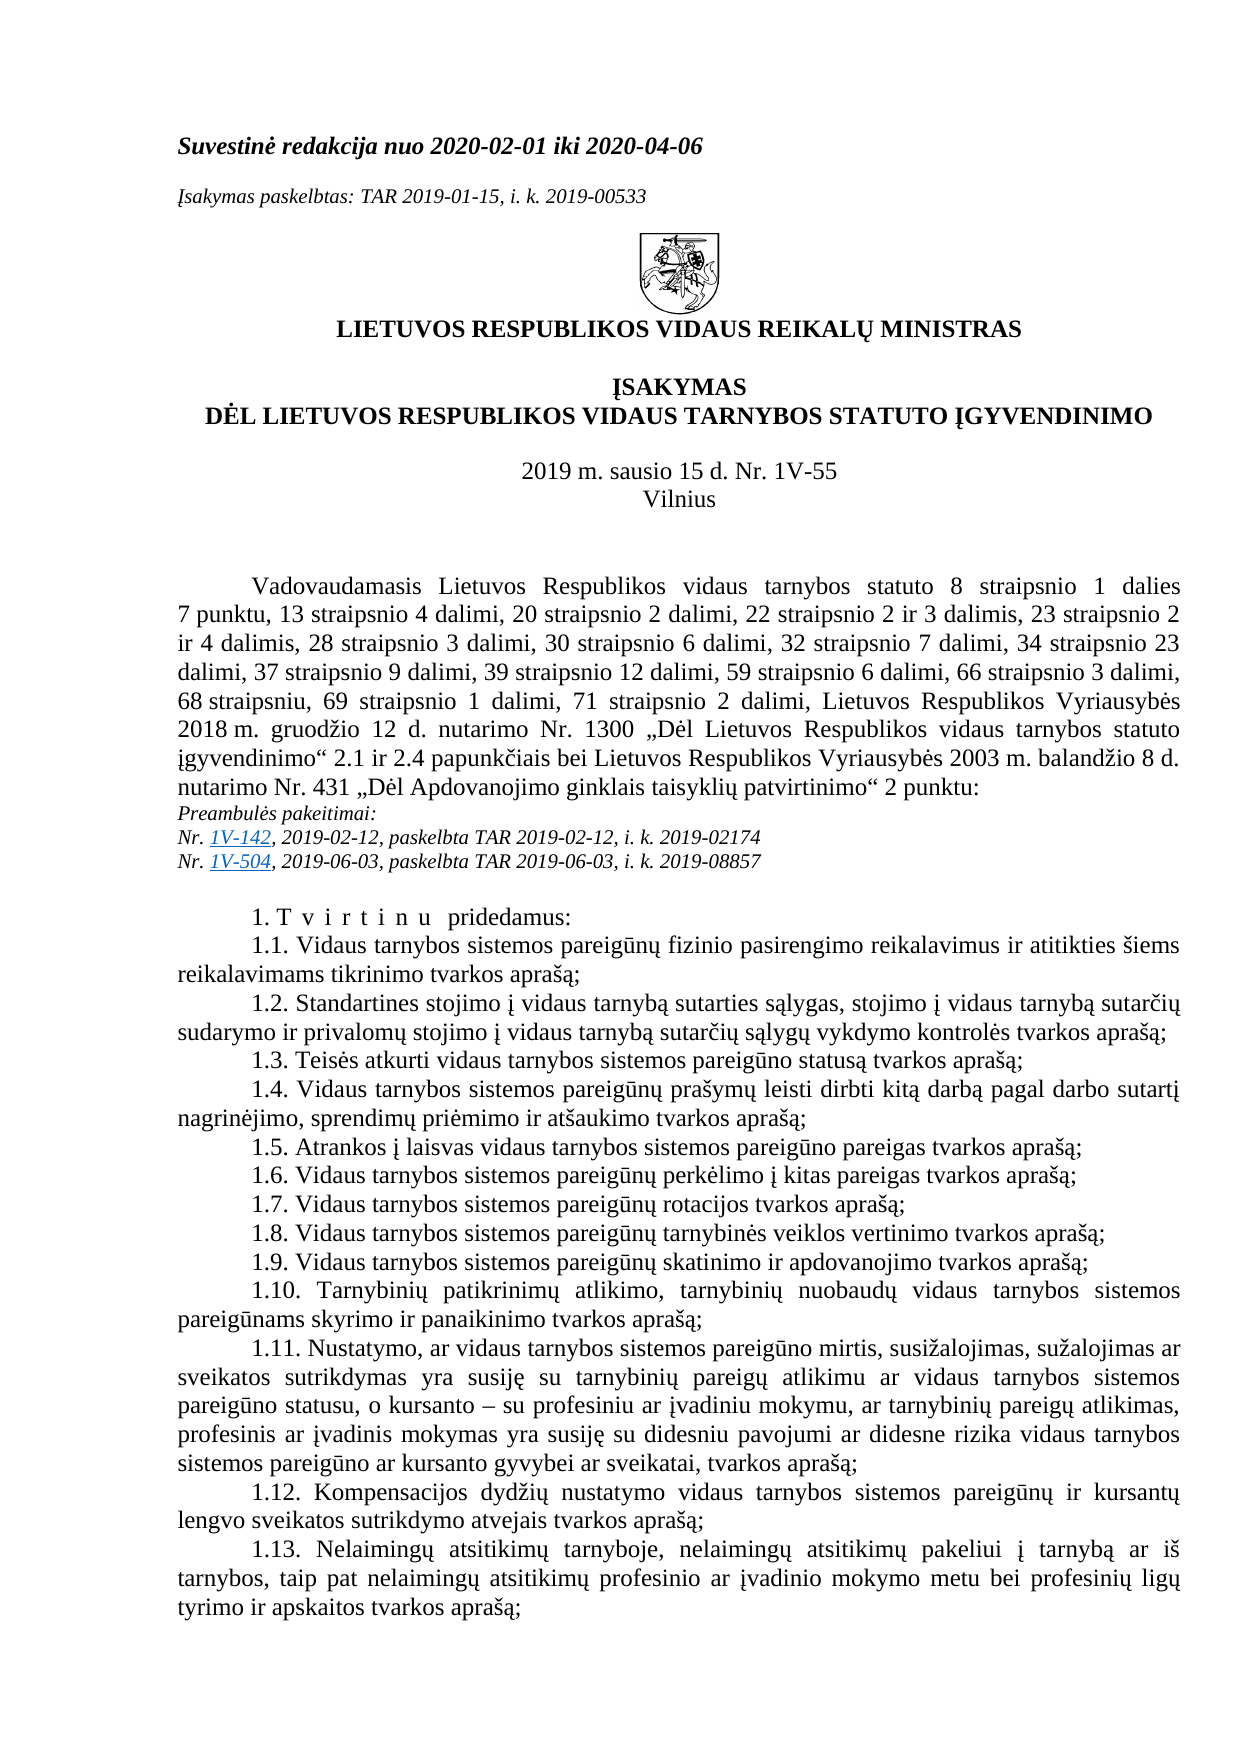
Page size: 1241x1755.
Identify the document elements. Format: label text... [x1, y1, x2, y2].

text 1.4. Vidaus tarnybos sistemos pareigūnų prašymų leisti dirbti kitą darbą pagal darbo sutartį nagrinėjimo, sprendimų priėmimo ir atšaukimo tvarkos aprašą; [177, 1074, 1181, 1132]
text 1.1. Vidaus tarnybos sistemos pareigūnų fizinio pasirengimo reikalavimus ir atitikties šiems reikalavimams tikrinimo tvarkos aprašą; [177, 931, 1181, 988]
text Preambulės pakeitimai: [177, 801, 1181, 825]
text 1.13. Nelaimingų atsitikimų tarnyboje, nelaimingų atsitikimų pakeliui į tarnybą ar iš tarnybos, taip pat nelaimingų atsitikimų profesinio ar įvadinio mokymo metu bei profesinių ligų tyrimo ir apskaitos tvarkos aprašą; [177, 1534, 1181, 1621]
text Nr. 1V-504, 2019-06-03, paskelbta TAR 2019-06-03, i. k. 2019-08857 [177, 849, 1181, 873]
text 2019 m. sausio 15 d. Nr. 1V-55 [177, 456, 1181, 484]
text Nr. 1V-142, 2019-02-12, paskelbta TAR 2019-02-12, i. k. 2019-02174 [177, 825, 1181, 849]
text 1.8. Vidaus tarnybos sistemos pareigūnų tarnybinės veiklos vertinimo tvarkos aprašą; [177, 1218, 1181, 1247]
text 1. Tvirtinu pridedamus: [177, 902, 1181, 931]
text 1.9. Vidaus tarnybos sistemos pareigūnų skatinimo ir apdovanojimo tvarkos aprašą; [177, 1247, 1181, 1276]
text 1.10. Tarnybinių patikrinimų atlikimo, tarnybinių nuobaudų vidaus tarnybos sistemos pareigūnams skyrimo ir panaikinimo tvarkos aprašą; [177, 1276, 1181, 1333]
text Vadovaudamasis Lietuvos Respublikos vidaus tarnybos statuto 8 straipsnio 1 dalies 7 punktu, 13 straipsnio 4 dalimi, 20 straipsnio 2 dalimi, 22 straipsnio 2 ir 3 dalimis, 23 straipsnio 2 ir 4 dalimis, 28 straipsnio 3 dalimi, 30 straipsnio 6 dalimi, 32 straipsnio 7 dalimi, 34 straipsnio 23 dalimi, 37 straipsnio 9 dalimi, 39 straipsnio 12 dalimi, 59 straipsnio 6 dalimi, 66 straipsnio 3 dalimi, 68 straipsniu, 69 straipsnio 1 dalimi, 71 straipsnio 2 dalimi, Lietuvos Respublikos Vyriausybės 2018 m. gruodžio 12 d. nutarimo Nr. 1300 „Dėl Lietuvos Respublikos vidaus tarnybos statuto įgyvendinimo“ 2.1 ir 2.4 papunkčiais bei Lietuvos Respublikos Vyriausybės 2003 m. balandžio 8 d. nutarimo Nr. 431 „Dėl Apdovanojimo ginklais taisyklių patvirtinimo“ 2 punktu: [177, 571, 1181, 801]
text LIETUVOS RESPUBLIKOS VIDAUS REIKALŲ MINISTRAS [177, 314, 1181, 343]
text Įsakymas paskelbtas: TAR 2019-01-15, i. k. 2019-00533 [177, 184, 1181, 208]
text 1.6. Vidaus tarnybos sistemos pareigūnų perkėlimo į kitas pareigas tvarkos aprašą; [177, 1161, 1181, 1189]
text 1.7. Vidaus tarnybos sistemos pareigūnų rotacijos tvarkos aprašą; [177, 1189, 1181, 1218]
text DĖL LIETUVOS RESPUBLIKOS VIDAUS TARNYBOS STATUTO ĮGYVENDINIMO [177, 401, 1181, 429]
text Vilnius [177, 484, 1181, 513]
text 1.12. Kompensacijos dydžių nustatymo vidaus tarnybos sistemos pareigūnų ir kursantų lengvo sveikatos sutrikdymo atvejais tvarkos aprašą; [177, 1477, 1181, 1534]
text 1.11. Nustatymo, ar vidaus tarnybos sistemos pareigūno mirtis, susižalojimas, sužalojimas ar sveikatos sutrikdymas yra susiję su tarnybinių pareigų atlikimu ar vidaus tarnybos sistemos pareigūno statusu, o kursanto – su profesiniu ar įvadiniu mokymu, ar tarnybinių pareigų atlikimas, profesinis ar įvadinis mokymas yra susiję su didesniu pavojumi ar didesne rizika vidaus tarnybos sistemos pareigūno ar kursanto gyvybei ar sveikatai, tvarkos aprašą; [177, 1333, 1181, 1477]
text 1.5. Atrankos į laisvas vidaus tarnybos sistemos pareigūno pareigas tvarkos aprašą; [177, 1132, 1181, 1161]
text ĮSAKYMAS [177, 372, 1181, 401]
text 1.2. Standartines stojimo į vidaus tarnybą sutarties sąlygas, stojimo į vidaus tarnybą sutarčių sudarymo ir privalomų stojimo į vidaus tarnybą sutarčių sąlygų vykdymo kontrolės tvarkos aprašą; [177, 988, 1181, 1046]
text Suvestinė redakcija nuo 2020-02-01 iki 2020-04-06 [177, 131, 1181, 160]
text 1.3. Teisės atkurti vidaus tarnybos sistemos pareigūno statusą tvarkos aprašą; [177, 1046, 1181, 1074]
